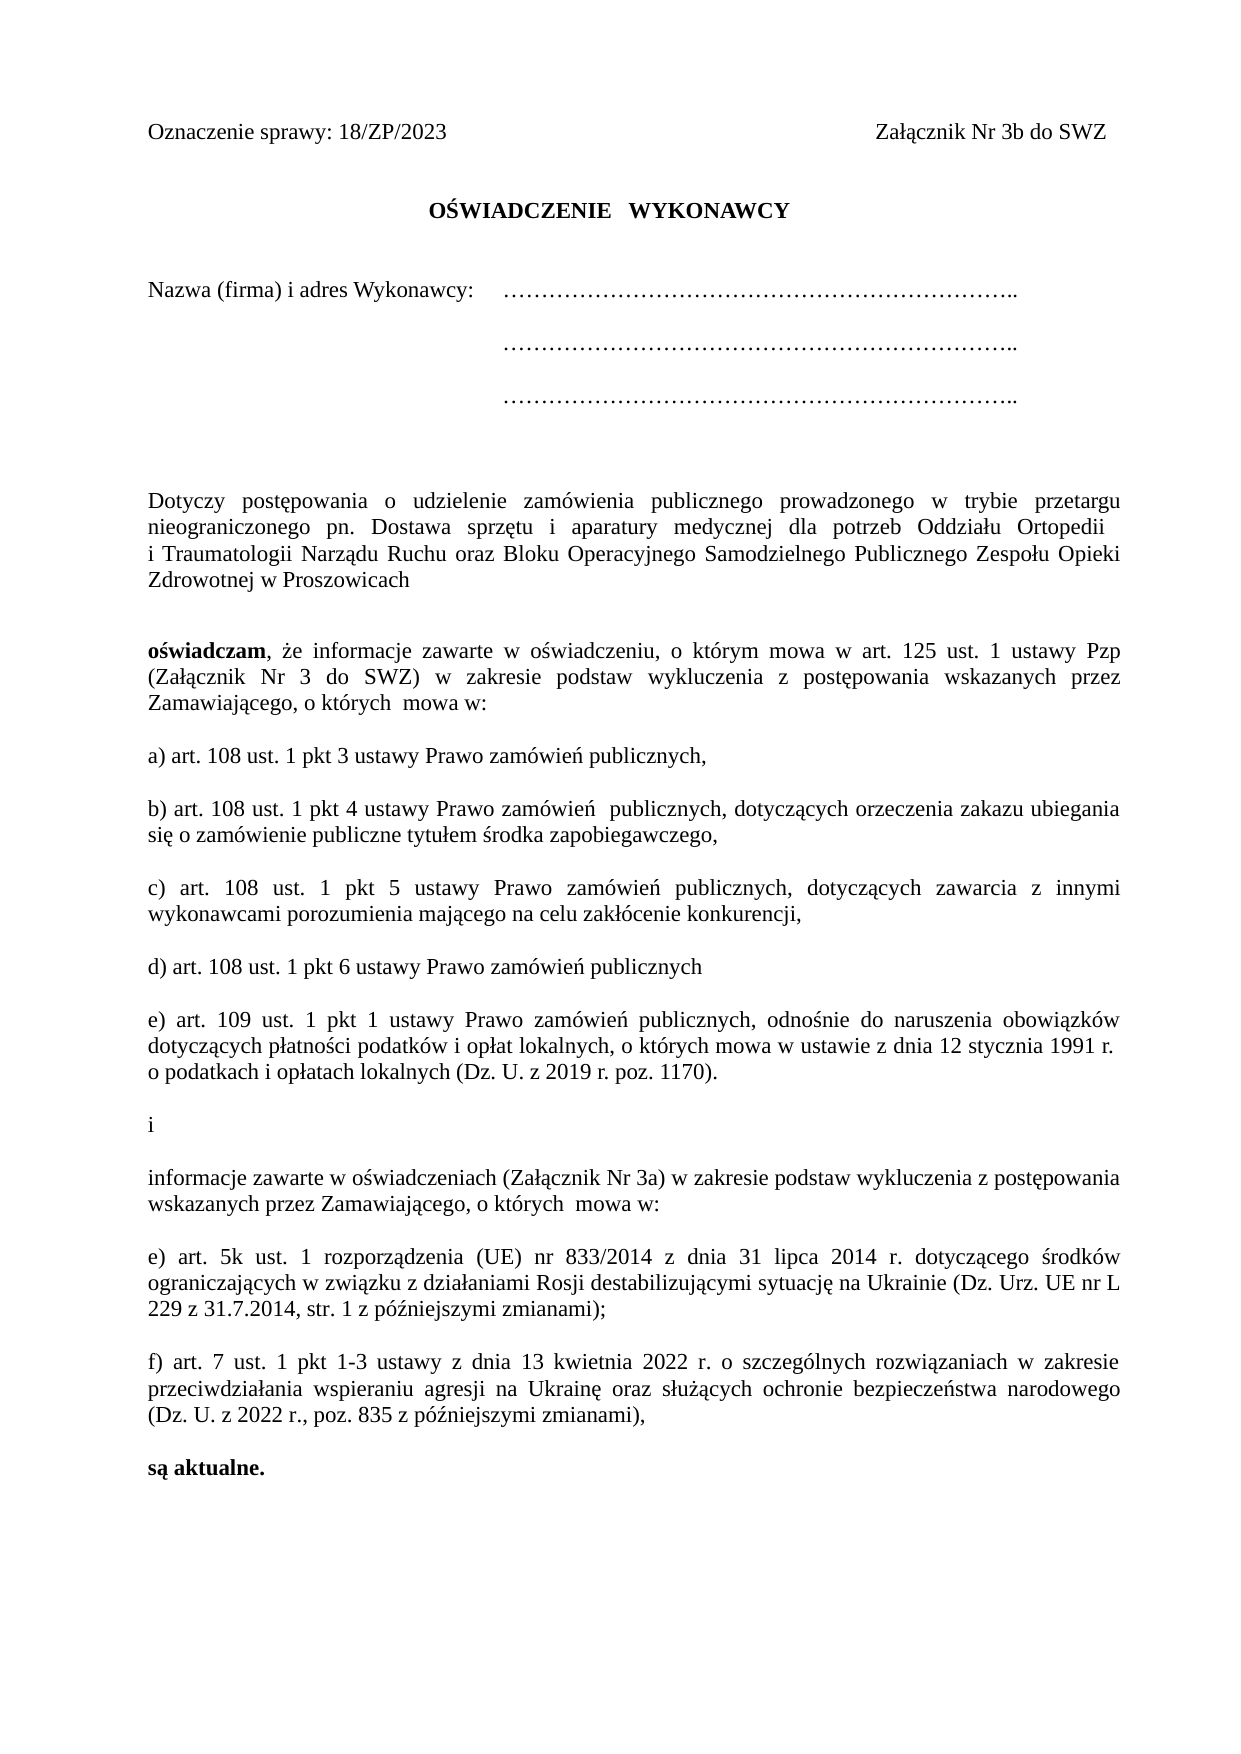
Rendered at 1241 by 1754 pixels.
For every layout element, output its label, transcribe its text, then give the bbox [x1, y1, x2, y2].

text i [148, 1111, 1122, 1137]
text e) art. 5k ust. 1 rozporządzenia (UE) nr 833/2014 z dnia 31 lipca 2014 r. dotyczącego środków ograniczających w związku z działaniami Rosji destabilizującymi sytuację na Ukrainie (Dz. Urz. UE nr L 229 z 31.7.2014, str. 1 z późniejszymi zmianami); [148, 1243, 1122, 1322]
text informacje zawarte w oświadczeniach (Załącznik Nr 3a) w zakresie podstaw wykluczenia z postępowania wskazanych przez Zamawiającego, o których mowa w: [148, 1164, 1122, 1216]
text c) art. 108 ust. 1 pkt 5 ustawy Prawo zamówień publicznych, dotyczących zawarcia z innymi wykonawcami porozumienia mającego na celu zakłócenie konkurencji, [148, 874, 1122, 927]
text a) art. 108 ust. 1 pkt 3 ustawy Prawo zamówień publicznych, [148, 742, 1122, 768]
text Dotyczy postępowania o udzielenie zamówienia publicznego prowadzonego w trybie przetargu nieograniczonego pn. Dostawa sprzętu i aparatury medycznej dla potrzeb Oddziału Ortopedii i Traumatologii Narządu Ruchu oraz Bloku Operacyjnego Samodzielnego Publicznego Zespołu Opieki Zdrowotnej w Proszowicach [148, 487, 1122, 592]
text są aktualne. [148, 1454, 1122, 1480]
text f) art. 7 ust. 1 pkt 1-3 ustawy z dnia 13 kwietnia 2022 r. o szczególnych rozwiązaniach w zakresie przeciwdziałania wspieraniu agresji na Ukrainę oraz służących ochronie bezpieczeństwa narodowego (Dz. U. z 2022 r., poz. 835 z późniejszymi zmianami), [148, 1348, 1122, 1427]
text b) art. 108 ust. 1 pkt 4 ustawy Prawo zamówień publicznych, dotyczących orzeczenia zakazu ubiegania się o zamówienie publiczne tytułem środka zapobiegawczego, [148, 795, 1122, 847]
text ………………………………………………………….. [148, 382, 1122, 408]
text d) art. 108 ust. 1 pkt 6 ustawy Prawo zamówień publicznych [148, 953, 1122, 979]
text Oznaczenie sprawy: 18/ZP/2023 Załącznik Nr 3b do SWZ [148, 118, 1122, 144]
text e) art. 109 ust. 1 pkt 1 ustawy Prawo zamówień publicznych, odnośnie do naruszenia obowiązków dotyczących płatności podatków i opłat lokalnych, o których mowa w ustawie z dnia 12 stycznia 1991 r. o podatkach i opłatach lokalnych (Dz. U. z 2019 r. poz. 1170). [148, 1006, 1122, 1085]
text Nazwa (firma) i adres Wykonawcy: ………………………………………………………….. [148, 276, 1122, 303]
text ………………………………………………………….. [148, 329, 1122, 355]
text OŚWIADCZENIE WYKONAWCY [148, 197, 1122, 223]
text oświadczam, że informacje zawarte w oświadczeniu, o którym mowa w art. 125 ust. 1 ustawy Pzp (Załącznik Nr 3 do SWZ) w zakresie podstaw wykluczenia z postępowania wskazanych przez Zamawiającego, o których mowa w: [148, 637, 1122, 716]
